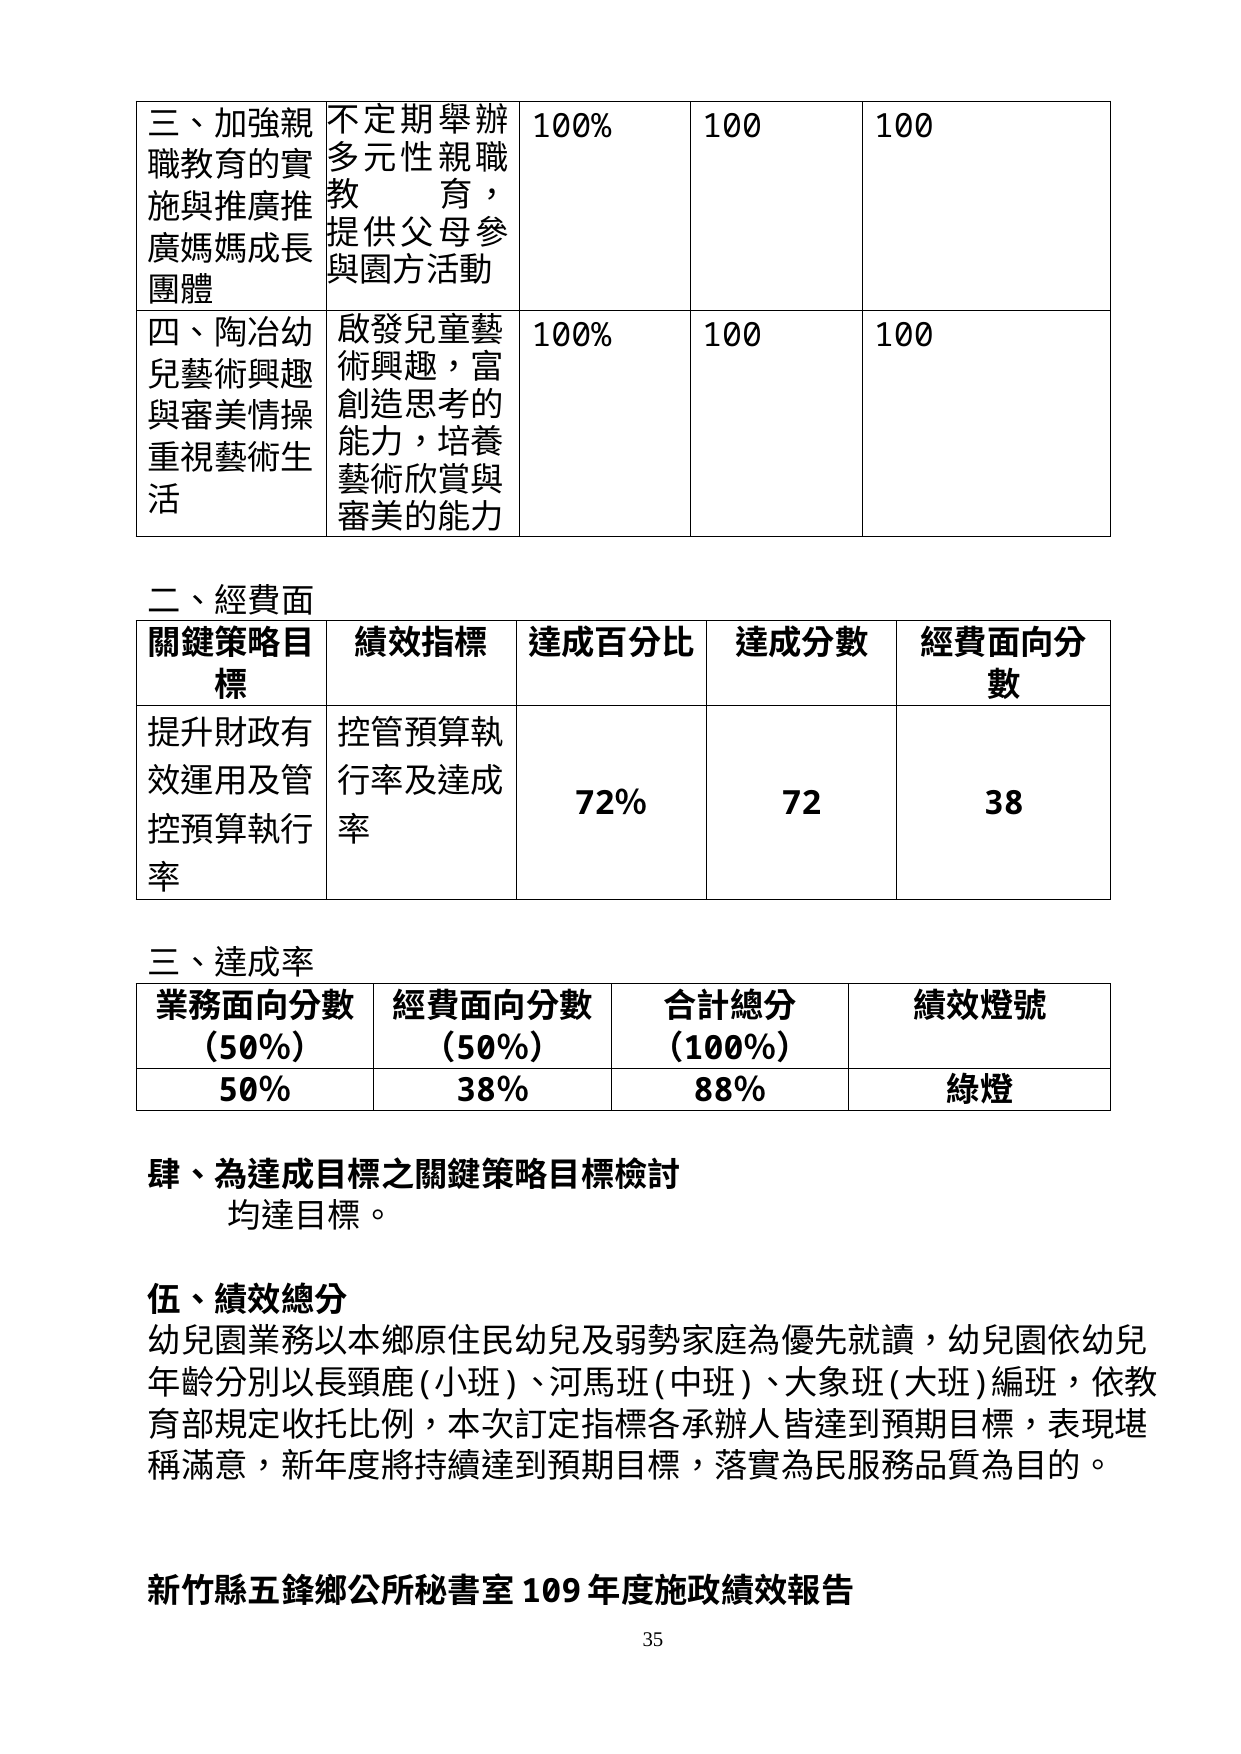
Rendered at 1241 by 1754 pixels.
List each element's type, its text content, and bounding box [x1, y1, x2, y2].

table_cell 50％ [137, 1069, 373, 1110]
table_cell 綠燈 [849, 1069, 1110, 1110]
table_header 達成百分比 [517, 621, 706, 705]
text 均達目標。 [148, 1194, 1157, 1236]
table_cell 100 [863, 102, 1110, 310]
table_cell 100 [691, 311, 862, 536]
table_cell 100 [691, 102, 862, 310]
table_header 關鍵策略目標 [137, 621, 326, 705]
table_header 經費面向分數 [897, 621, 1110, 705]
table_cell 啟發兒童藝術興趣，富創造思考的能力，培養藝術欣賞與審美的能力 [327, 311, 519, 536]
table_cell 四、陶冶幼兒藝術興趣與審美情操重視藝術生活 [137, 311, 326, 536]
text 三、達成率 [148, 941, 1157, 983]
table_cell 72 [707, 706, 896, 899]
table_cell 88％ [612, 1069, 848, 1110]
table_cell 100% [520, 102, 690, 310]
table_header 合計總分 （100％） [612, 984, 848, 1067]
table_cell 38 [897, 706, 1110, 899]
table_cell 提升財政有效運用及管控預算執行率 [137, 706, 326, 899]
text 二、經費面 [148, 579, 1157, 620]
table_cell 不定期舉辦多元性親職教 育，提供父母參與園方活動 [327, 102, 519, 310]
table_cell 72％ [517, 706, 706, 899]
table_header 業務面向分數 （50％） [137, 984, 373, 1067]
table_cell 100 [863, 311, 1110, 536]
table_cell 38％ [374, 1069, 611, 1110]
table_cell 三、加強親職教育的實施與推廣推廣媽媽成長團體 [137, 102, 326, 310]
table_header 績效指標 [327, 621, 516, 705]
table_header 經費面向分數 （50％） [374, 984, 611, 1067]
table_header 績效燈號 [849, 984, 1110, 1067]
text 伍、績效總分 [148, 1278, 1157, 1319]
text 肆、為達成目標之關鍵策略目標檢討 [148, 1153, 1157, 1194]
table_cell 控管預算執行率及達成率 [327, 706, 516, 899]
text 幼兒園業務以本鄉原住民幼兒及弱勢家庭為優先就讀，幼兒園依幼兒年齡分別以長頸鹿(小班)、河馬班(中班)、大象班(大班)編班，依教育部規定收托比例，本次訂定指標各承辦人皆達到預期目標，表現堪稱滿意，新年度將持續達到預期目標，落實為民服務品質為目的。 [148, 1319, 1157, 1486]
text 新竹縣五鋒鄉公所秘書室109年度施政績效報告 [148, 1569, 1157, 1611]
table_cell 100% [520, 311, 690, 536]
table_header 達成分數 [707, 621, 896, 705]
